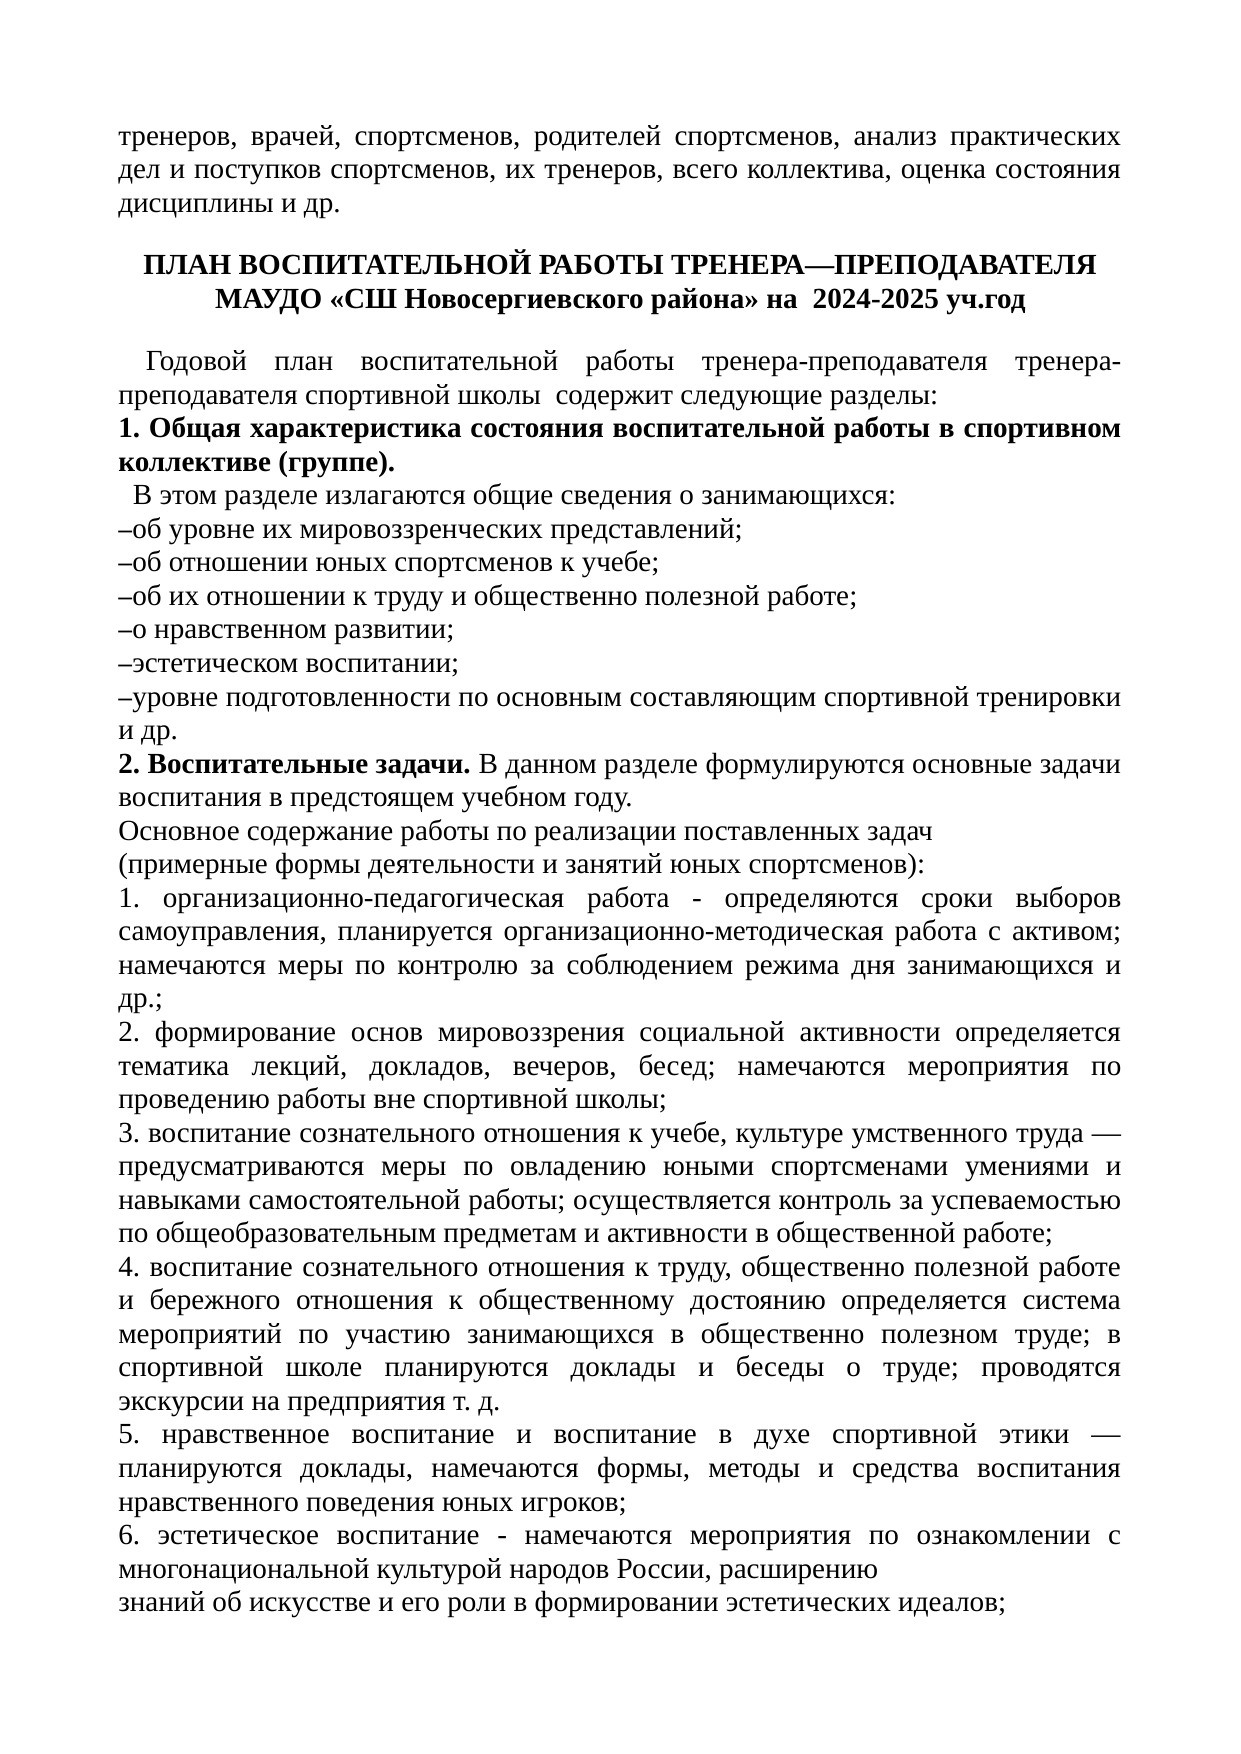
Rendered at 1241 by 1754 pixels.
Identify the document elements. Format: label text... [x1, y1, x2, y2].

list об отношении юных спортсменов к учебе; [118, 544, 1122, 578]
text 4. воспитание сознательного отношения к труду, общественно полезной работе и бережного отношения к общественному достоянию определяется система мероприятий по участию занимающихся в общественно полезном труде; в спортивной школе планируются доклады и беседы о труде; проводятся экскурсии на предприятия т. д. [118, 1249, 1122, 1417]
list уровне подготовленности по основным составляющим спортивной тренировки и др. [118, 679, 1122, 746]
text В этом разделе излагаются общие сведения о занимающихся: [118, 477, 1122, 511]
text Основное содержание работы по реализации поставленных задач [118, 813, 1122, 846]
list о нравственном развитии; [118, 612, 1122, 645]
text 2. Воспитательные задачи. В данном разделе формулируются основные задачи воспитания в предстоящем учебном году. [118, 746, 1122, 813]
text 3. воспитание сознательного отношения к учебе, культуре умственного труда — предусматриваются меры по овладению юными спортсменами умениями и навыками самостоятельной работы; осуществляется контроль за успеваемостью по общеобразовательным предметам и активности в общественной работе; [118, 1115, 1122, 1249]
text знаний об искусстве и его роли в формировании эстетических идеалов; [118, 1584, 1122, 1618]
text (примерные формы деятельности и занятий юных спортсменов): [118, 846, 1122, 880]
text 2. формирование основ мировоззрения социальной активности определяется тематика лекций, докладов, вечеров, бесед; намечаются мероприятия по проведению работы вне спортивной школы; [118, 1014, 1122, 1115]
text МАУДО «СШ Новосергиевского района» на 2024-2025 уч.год [118, 281, 1122, 314]
text ПЛАН ВОСПИТАТЕЛЬНОЙ РАБОТЫ ТРЕНЕРА—ПРЕПОДАВАТЕЛЯ [118, 247, 1122, 281]
text тренеров, врачей, спортсменов, родителей спортсменов, анализ практических дел и поступков спортсменов, их тренеров, всего коллектива, оценка состояния дисциплины и др. [118, 118, 1122, 219]
text 6. эстетическое воспитание - намечаются мероприятия по ознакомлении с многонациональной культурой народов России, расширению [118, 1517, 1122, 1584]
text 1. организационно-педагогическая работа - определяются сроки выборов самоуправления, планируется организационно-методическая работа с активом; намечаются меры по контролю за соблюдением режима дня занимающихся и др.; [118, 880, 1122, 1014]
text 1. Общая характеристика состояния воспитательной работы в спортивном коллективе (группе). [118, 410, 1122, 477]
list эстетическом воспитании; [118, 645, 1122, 679]
list об их отношении к труду и общественно полезной работе; [118, 578, 1122, 612]
text Годовой план воспитательной работы тренера-преподавателя тренера-преподавателя спортивной школы содержит следующие разделы: [118, 343, 1122, 410]
list об уровне их мировоззренческих представлений; [118, 511, 1122, 544]
text 5. нравственное воспитание и воспитание в духе спортивной этики —планируются доклады, намечаются формы, методы и средства воспитания нравственного поведения юных игроков; [118, 1417, 1122, 1517]
